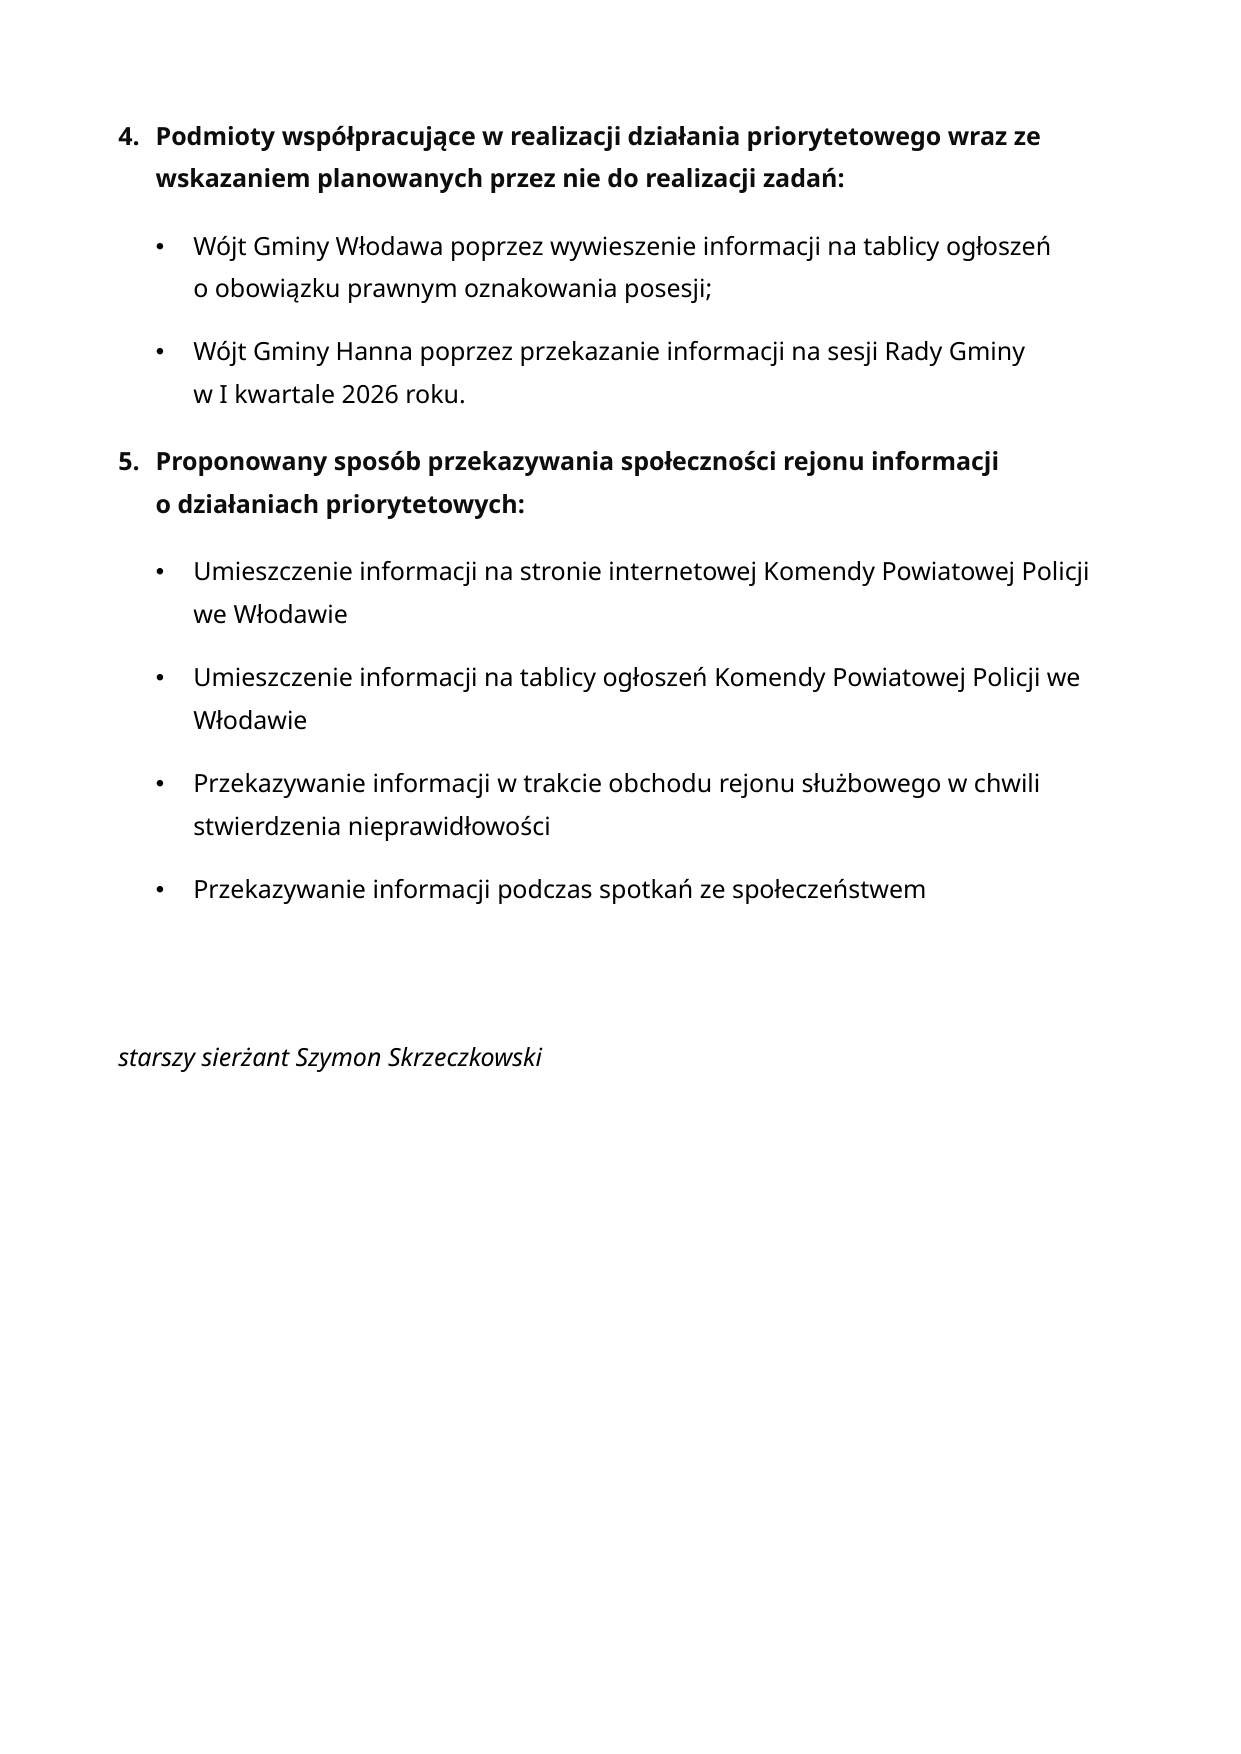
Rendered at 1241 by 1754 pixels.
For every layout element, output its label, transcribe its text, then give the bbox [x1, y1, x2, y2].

list Wójt Gminy Włodawa poprzez wywieszenie informacji na tablicy ogłoszeń o obowiązku prawnym oznakowania posesji; [156, 228, 1122, 305]
list Umieszczenie informacji na stronie internetowej Komendy Powiatowej Policji we Włodawie [156, 554, 1122, 631]
list Wójt Gminy Hanna poprzez przekazanie informacji na sesji Rady Gminy w I kwartale 2026 roku. [156, 334, 1122, 411]
list Umieszczenie informacji na tablicy ogłoszeń Komendy Powiatowej Policji we Włodawie [156, 660, 1122, 736]
text starszy sierżant Szymon Skrzeczkowski [118, 1040, 1122, 1074]
subtitle Podmioty współpracujące w realizacji działania priorytetowego wraz ze wskazaniem planowanych przez nie do realizacji zadań: [118, 118, 1122, 195]
list Przekazywanie informacji podczas spotkań ze społeczeństwem [156, 871, 1122, 906]
list Przekazywanie informacji w trakcie obchodu rejonu służbowego w chwili stwierdzenia nieprawidłowości [156, 766, 1122, 842]
subtitle Proponowany sposób przekazywania społeczności rejonu informacji o działaniach priorytetowych: [118, 444, 1122, 521]
